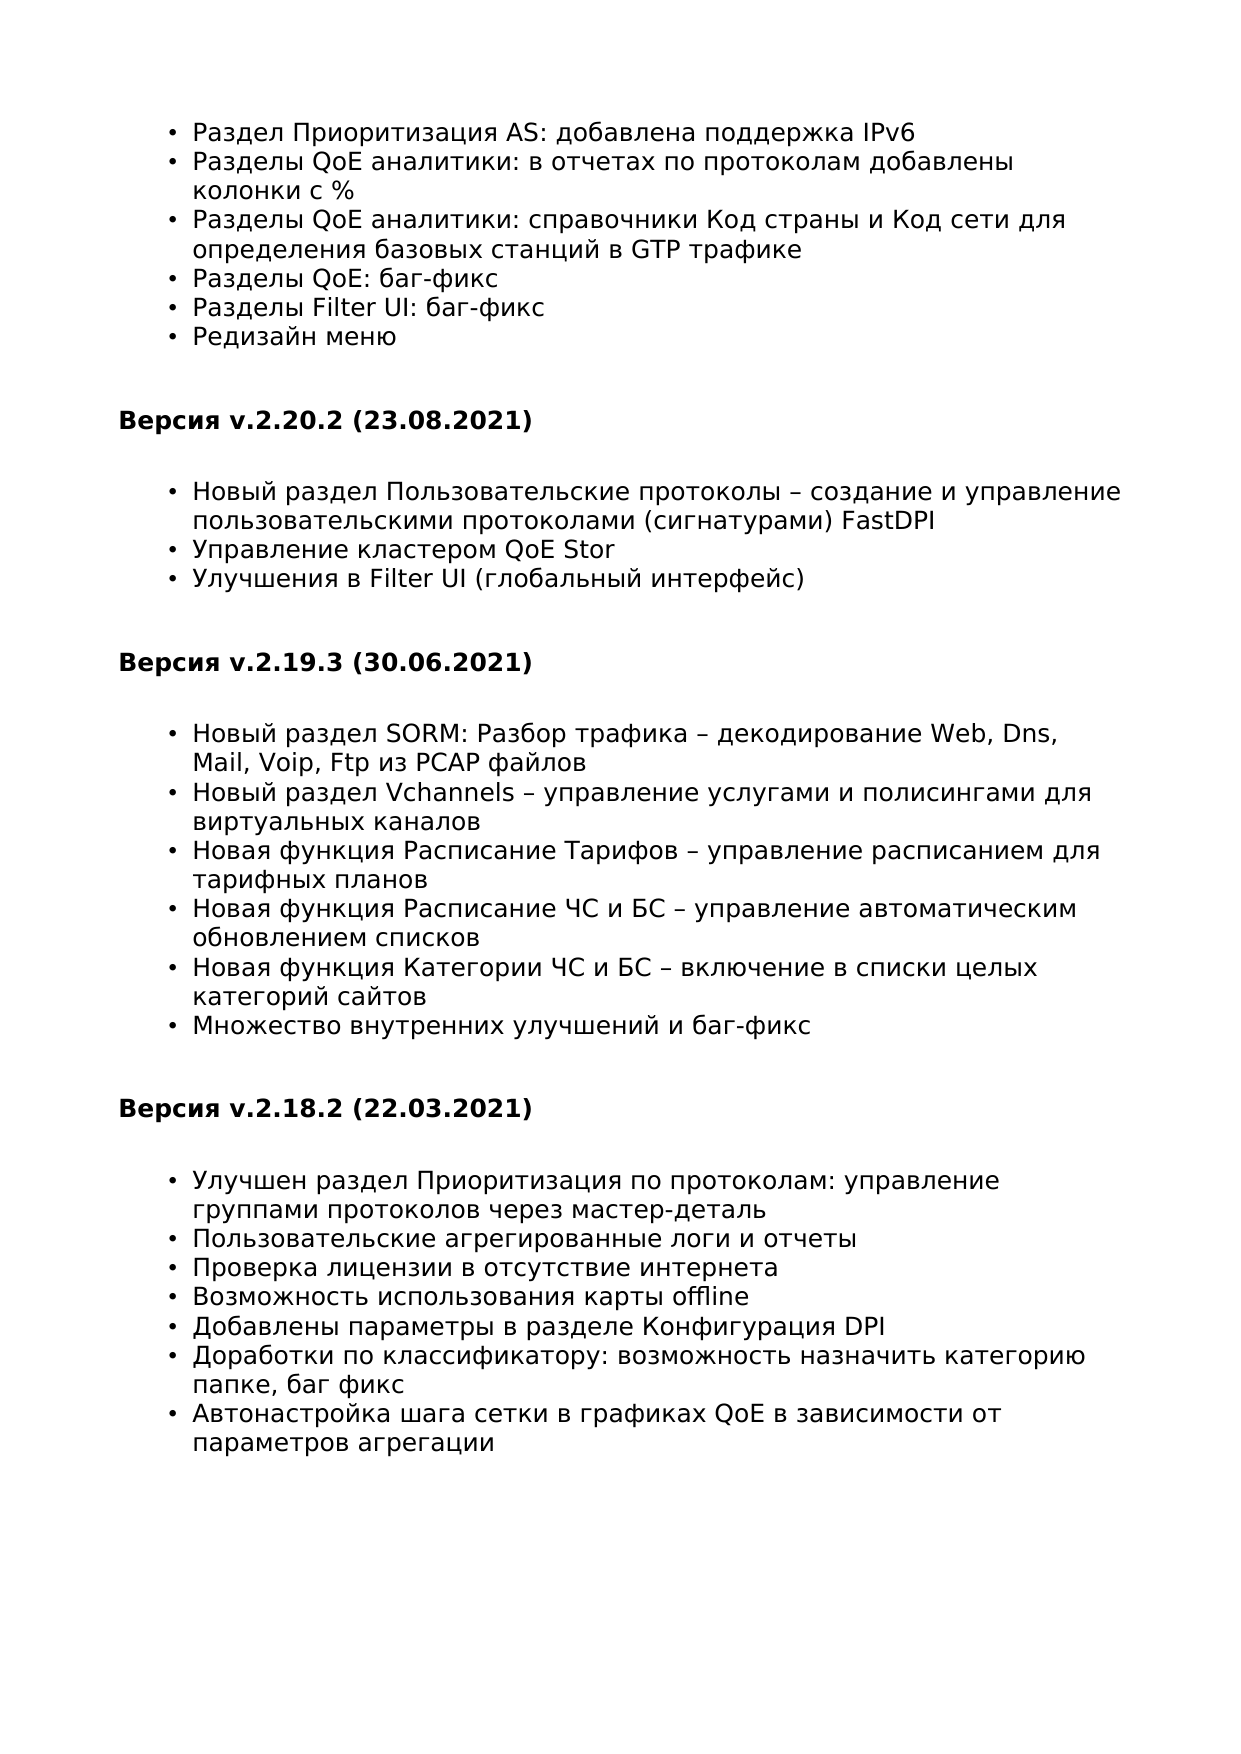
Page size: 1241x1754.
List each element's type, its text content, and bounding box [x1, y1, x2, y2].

list Новая функция Расписание Тарифов – управление расписанием для тарифных планов [177, 836, 1122, 894]
list Разделы QoE аналитики: справочники Код страны и Код сети для определения базовых станций в GTP трафике [177, 206, 1122, 264]
list Улучшен раздел Приоритизация по протоколам: управление группами протоколов через мастер-деталь [177, 1166, 1122, 1224]
list Новая функция Категории ЧС и БС – включение в списки целых категорий сайтов [177, 953, 1122, 1011]
subtitle Версия v.2.20.2 (23.08.2021) [118, 406, 1122, 435]
subtitle Версия v.2.19.3 (30.06.2021) [118, 648, 1122, 677]
list Проверка лицензии в отсутствие интернета [177, 1253, 1122, 1282]
list Управление кластером QoE Stor [177, 535, 1122, 564]
list Разделы QoE аналитики: в отчетах по протоколам добавлены колонки c % [177, 147, 1122, 206]
list Новая функция Расписание ЧС и БС – управление автоматическим обновлением списков [177, 894, 1122, 953]
list Раздел Приоритизация AS: добавлена поддержка IPv6 [177, 118, 1122, 147]
list Разделы Filter UI: баг-фикс [177, 293, 1122, 322]
list Новый раздел Vchannels – управление услугами и полисингами для виртуальных каналов [177, 778, 1122, 836]
list Разделы QoE: баг-фикс [177, 264, 1122, 293]
list Новый раздел Пользовательские протоколы – создание и управление пользовательскими протоколами (сигнатурами) FastDPI [177, 477, 1122, 535]
list Пользовательские агрегированные логи и отчеты [177, 1224, 1122, 1253]
list Доработки по классификатору: возможность назначить категорию папке, баг фикс [177, 1341, 1122, 1399]
list Добавлены параметры в разделе Конфигурация DPI [177, 1312, 1122, 1341]
list Редизайн меню [177, 322, 1122, 351]
list Автонастройка шага сетки в графиках QoE в зависимости от параметров агрегации [177, 1399, 1122, 1457]
list Возможность использования карты offline [177, 1282, 1122, 1312]
subtitle Версия v.2.18.2 (22.03.2021) [118, 1095, 1122, 1124]
list Новый раздел SORM: Разбор трафика – декодирование Web, Dns, Mail, Voip, Ftp из PCAP файлов [177, 719, 1122, 778]
list Множество внутренних улучшений и баг-фикс [177, 1011, 1122, 1040]
list Улучшения в Filter UI (глобальный интерфейс) [177, 564, 1122, 594]
